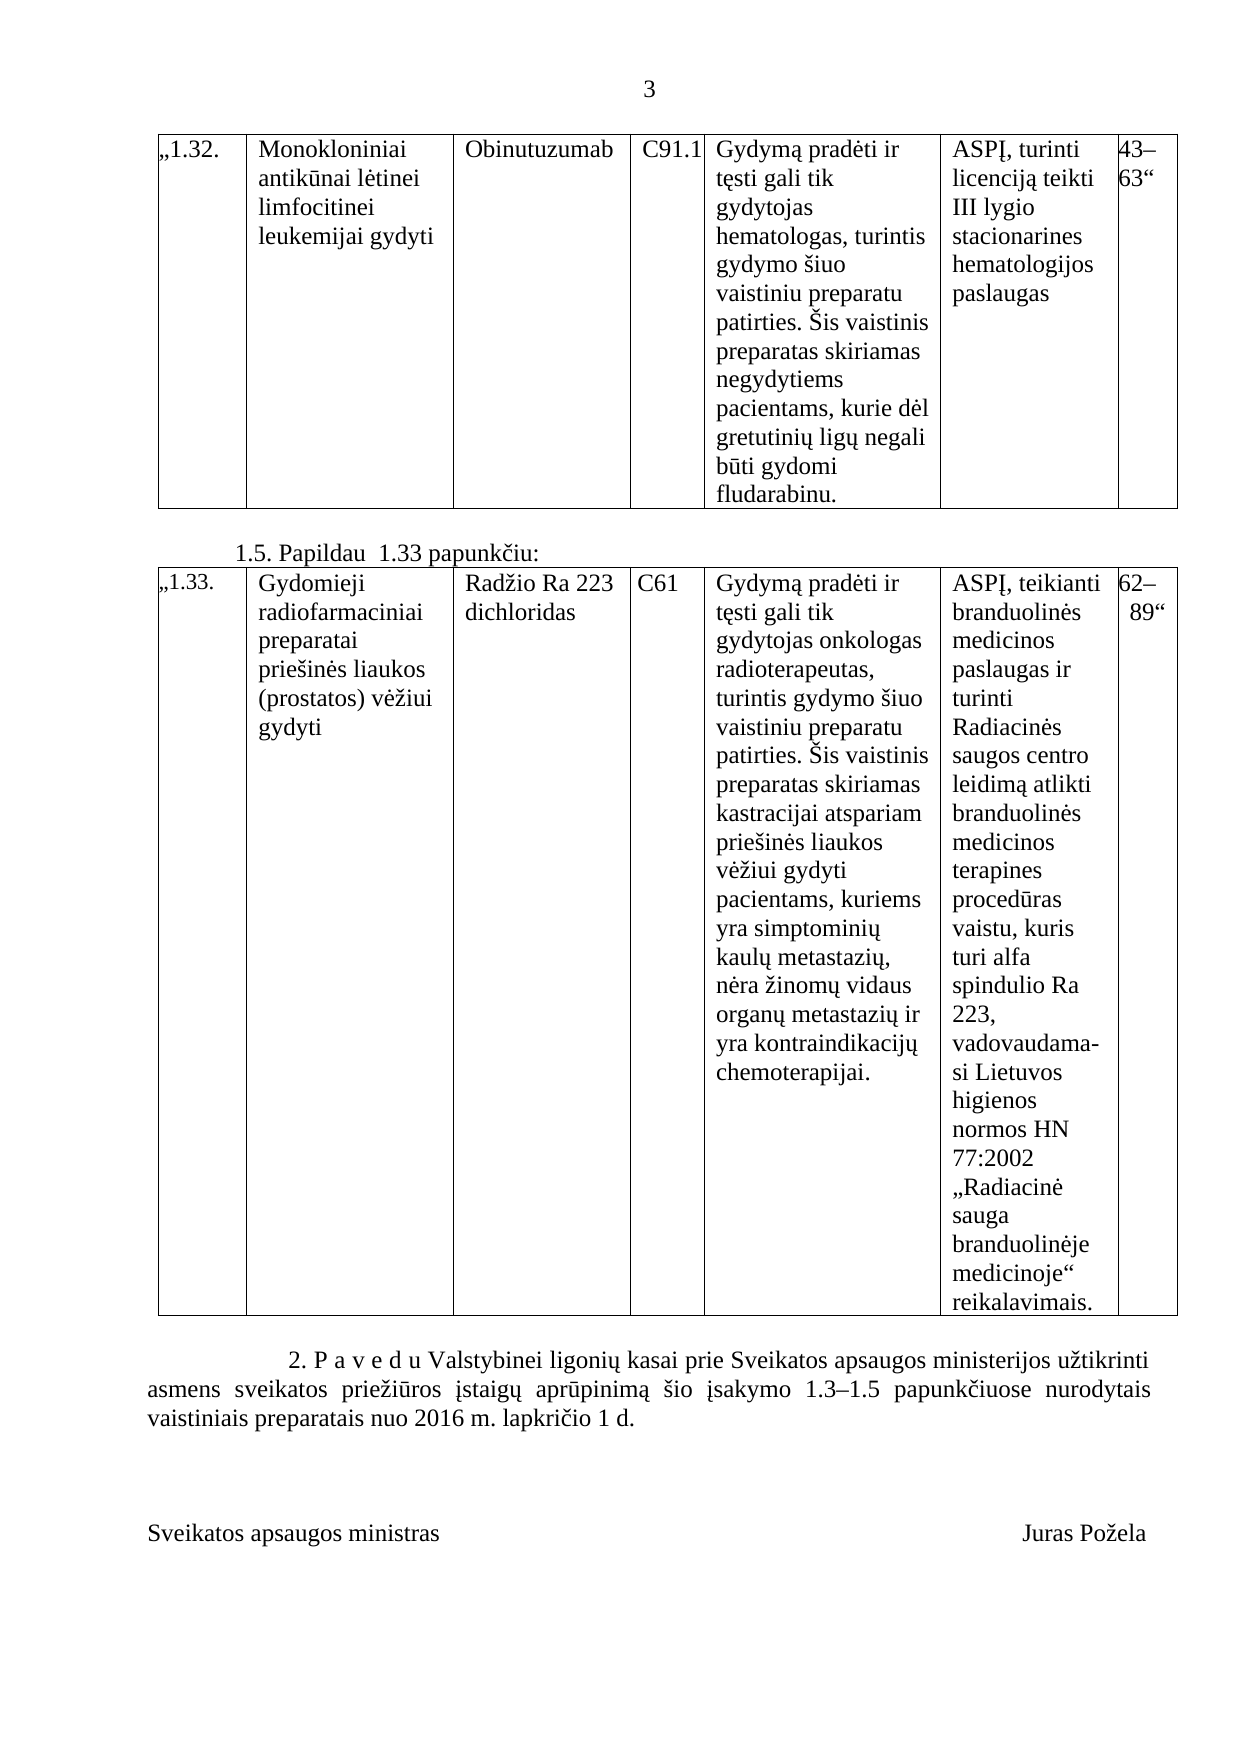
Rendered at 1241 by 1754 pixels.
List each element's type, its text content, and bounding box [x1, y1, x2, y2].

table_header „1.33. [159, 568, 246, 1315]
table_header Monokloniniai antikūnai lėtinei limfocitinei leukemijai gydyti [247, 135, 453, 508]
table_header Gydymą pradėti ir tęsti gali tik gydytojas onkologas radioterapeutas, turintis gydymo šiuo vaistiniu preparatu patirties. Šis vaistinis preparatas skiriamas kastracijai atspariam priešinės liaukos vėžiui gydyti pacientams, kuriems yra simptominių kaulų metastazių, nėra žinomų vidaus organų metastazių ir yra kontraindikacijų chemoterapijai. [705, 568, 940, 1315]
table_header Radžio Ra 223 dichloridas [454, 568, 630, 1315]
table_header ASPĮ, turinti licenciją teikti III lygio stacionarines hematologijos paslaugas [941, 135, 1118, 508]
table_header 43– 63“ [1119, 135, 1177, 508]
table_header 62–89“ [1119, 568, 1177, 1315]
table_header ASPĮ, teikianti branduolinės medicinos paslaugas ir turinti Radiacinės saugos centro leidimą atlikti branduolinės medicinos terapines procedūras vaistu, kuris turi alfa spindulio Ra 223, vadovaudama-si Lietuvos higienos normos HN 77:2002 „Radiacinė sauga branduolinėje medicinoje“ reikalavimais. [941, 568, 1118, 1315]
text Sveikatos apsaugos ministras Juras Požela [147, 1518, 1152, 1546]
table_header Obinutuzumab [454, 135, 630, 508]
table_header Gydymą pradėti ir tęsti gali tik gydytojas hematologas, turintis gydymo šiuo vaistiniu preparatu patirties. Šis vaistinis preparatas skiriamas negydytiems pacientams, kurie dėl gretutinių ligų negali būti gydomi fludarabinu. [705, 135, 940, 508]
table_header C61 [631, 568, 704, 1315]
text 2. P a v e d u Valstybinei ligonių kasai prie Sveikatos apsaugos ministerijos užtikrinti asmens sveikatos priežiūros įstaigų aprūpinimą šio įsakymo 1.3–1.5 papunkčiuose nurodytais vaistiniais preparatais nuo 2016 m. lapkričio 1 d. [147, 1345, 1152, 1431]
table_header „1.32. [159, 135, 246, 508]
text 1.5. Papildau 1.33 papunkčiu: [147, 538, 1152, 567]
table_header C91.1 [631, 135, 704, 508]
table_header Gydomieji radiofarmaciniai preparatai priešinės liaukos (prostatos) vėžiui gydyti [247, 568, 453, 1315]
